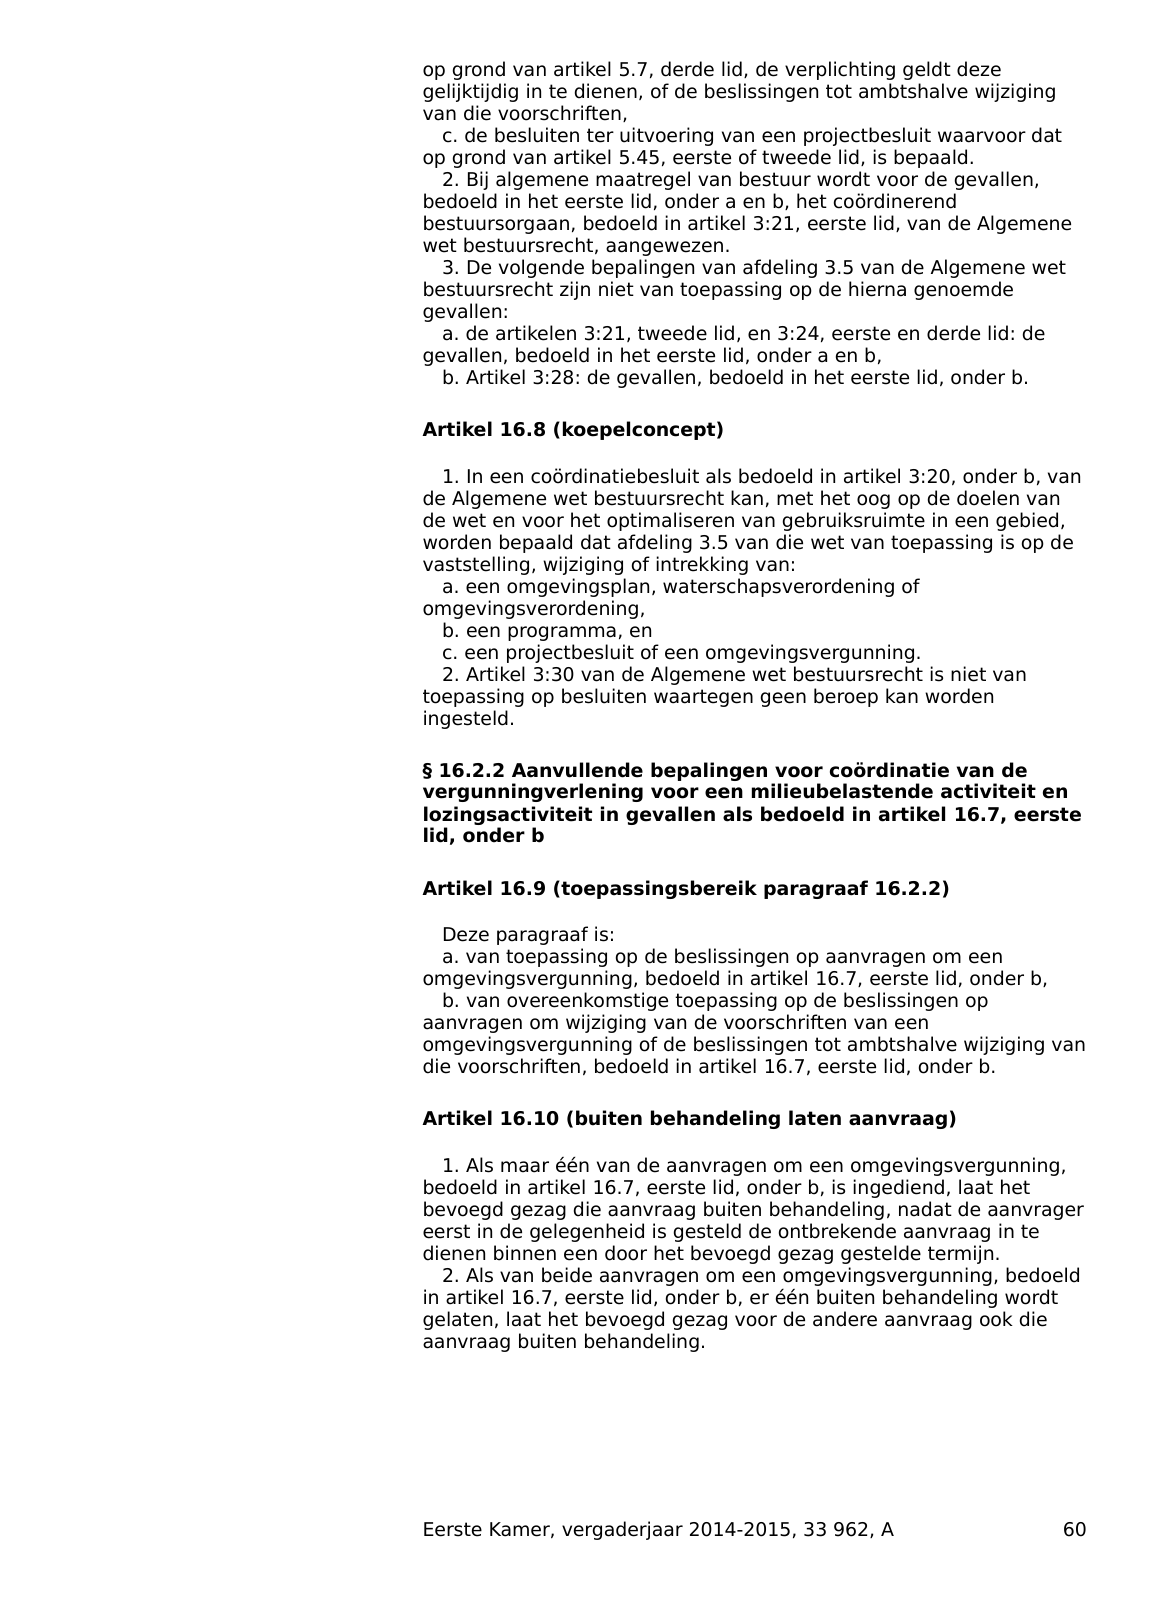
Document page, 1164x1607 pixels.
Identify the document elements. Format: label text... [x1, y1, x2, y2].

subtitle Artikel 16.10 (buiten behandeling laten aanvraag) [422, 1108, 1087, 1130]
text 2. Artikel 3:30 van de Algemene wet bestuursrecht is niet van toepassing op besluiten waartegen geen beroep kan worden ingesteld. [422, 663, 1087, 729]
text b. een programma, en [422, 619, 1087, 642]
subtitle § 16.2.2 Aanvullende bepalingen voor coördinatie van de vergunningverlening voor een milieubelastende activiteit en lozingsactiviteit in gevallen als bedoeld in artikel 16.7, eerste lid, onder b [422, 759, 1087, 847]
text 2. Als van beide aanvragen om een omgevingsvergunning, bedoeld in artikel 16.7, eerste lid, onder b, er één buiten behandeling wordt gelaten, laat het bevoegd gezag voor de andere aanvraag ook die aanvraag buiten behandeling. [422, 1265, 1087, 1353]
text Deze paragraaf is: [422, 924, 1087, 946]
text 3. De volgende bepalingen van afdeling 3.5 van de Algemene wet bestuursrecht zijn niet van toepassing op de hierna genoemde gevallen: [422, 257, 1087, 323]
text 1. Als maar één van de aanvragen om een omgevingsvergunning, bedoeld in artikel 16.7, eerste lid, onder b, is ingediend, laat het bevoegd gezag die aanvraag buiten behandeling, nadat de aanvrager eerst in de gelegenheid is gesteld de ontbrekende aanvraag in te dienen binnen een door het bevoegd gezag gestelde termijn. [422, 1155, 1087, 1265]
subtitle Artikel 16.9 (toepassingsbereik paragraaf 16.2.2) [422, 877, 1087, 899]
text a. een omgevingsplan, waterschapsverordening of omgevingsverordening, [422, 576, 1087, 619]
text b. Artikel 3:28: de gevallen, bedoeld in het eerste lid, onder b. [422, 367, 1087, 389]
text 2. Bij algemene maatregel van bestuur wordt voor de gevallen, bedoeld in het eerste lid, onder a en b, het coördinerend bestuursorgaan, bedoeld in artikel 3:21, eerste lid, van de Algemene wet bestuursrecht, aangewezen. [422, 169, 1087, 257]
text 1. In een coördinatiebesluit als bedoeld in artikel 3:20, onder b, van de Algemene wet bestuursrecht kan, met het oog op de doelen van de wet en voor het optimaliseren van gebruiksruimte in een gebied, worden bepaald dat afdeling 3.5 van die wet van toepassing is op de vaststelling, wijziging of intrekking van: [422, 466, 1087, 576]
text a. de artikelen 3:21, tweede lid, en 3:24, eerste en derde lid: de gevallen, bedoeld in het eerste lid, onder a en b, [422, 323, 1087, 367]
text b. van overeenkomstige toepassing op de beslissingen op aanvragen om wijziging van de voorschriften van een omgevingsvergunning of de beslissingen tot ambtshalve wijziging van die voorschriften, bedoeld in artikel 16.7, eerste lid, onder b. [422, 990, 1087, 1078]
text c. een projectbesluit of een omgevingsvergunning. [422, 642, 1087, 663]
text c. de besluiten ter uitvoering van een projectbesluit waarvoor dat op grond van artikel 5.45, eerste of tweede lid, is bepaald. [422, 125, 1087, 169]
text op grond van artikel 5.7, derde lid, de verplichting geldt deze gelijktijdig in te dienen, of de beslissingen tot ambtshalve wijziging van die voorschriften, [422, 59, 1087, 125]
subtitle Artikel 16.8 (koepelconcept) [422, 419, 1087, 441]
text a. van toepassing op de beslissingen op aanvragen om een omgevingsvergunning, bedoeld in artikel 16.7, eerste lid, onder b, [422, 946, 1087, 990]
